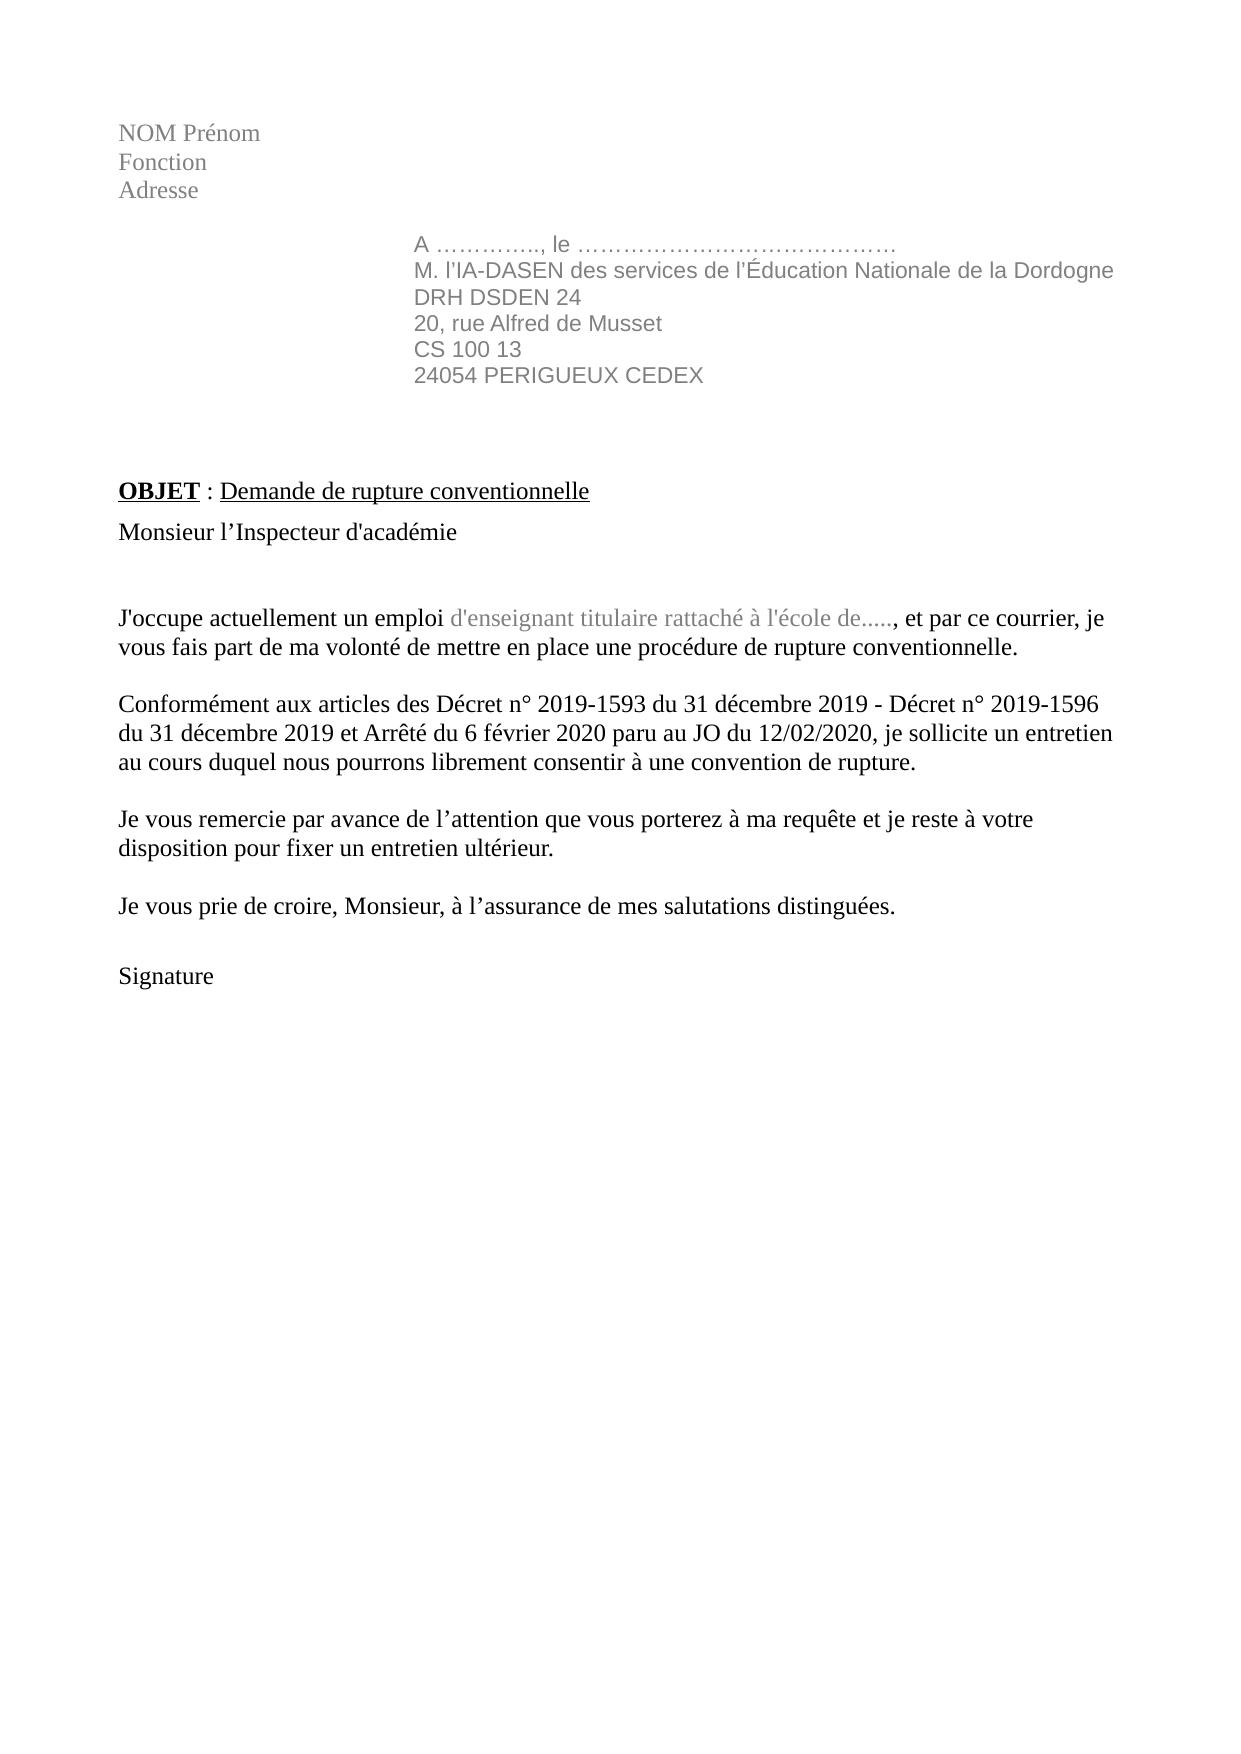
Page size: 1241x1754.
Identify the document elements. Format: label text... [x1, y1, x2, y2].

text M. l’IA-DASEN des services de l’Éducation Nationale de la Dordogne [118, 257, 1122, 283]
text Adresse [118, 176, 1122, 204]
text 24054 PERIGUEUX CEDEX [118, 362, 1122, 389]
text DRH DSDEN 24 [118, 283, 1122, 310]
text OBJET : Demande de rupture conventionnelle [118, 447, 1122, 504]
text CS 100 13 [118, 336, 1122, 362]
text 20, rue Alfred de Musset [118, 310, 1122, 336]
text Fonction [118, 147, 1122, 176]
text A ………….., le …………………………………… [118, 231, 1122, 257]
text Signature [118, 961, 1122, 989]
text NOM Prénom [118, 118, 1122, 147]
text Monsieur l’Inspecteur d'académie J'occupe actuellement un emploi d'enseignant titulaire rattaché à l'école de....., et par ce courrier, je vous fais part de ma volonté de mettre en place une procédure de rupture conventionnelle. Conformément aux articles des Décret n° 2019-1593 du 31 décembre 2019 - Décret n° 2019-1596 du 31 décembre 2019 et Arrêté du 6 février 2020 paru au JO du 12/02/2020, je sollicite un entretien au cours duquel nous pourrons librement consentir à une convention de rupture. Je vous remercie par avance de l’attention que vous porterez à ma requête et je reste à votre disposition pour fixer un entretien ultérieur. Je vous prie de croire, Monsieur, à l’assurance de mes salutations distinguées. [118, 517, 1122, 919]
